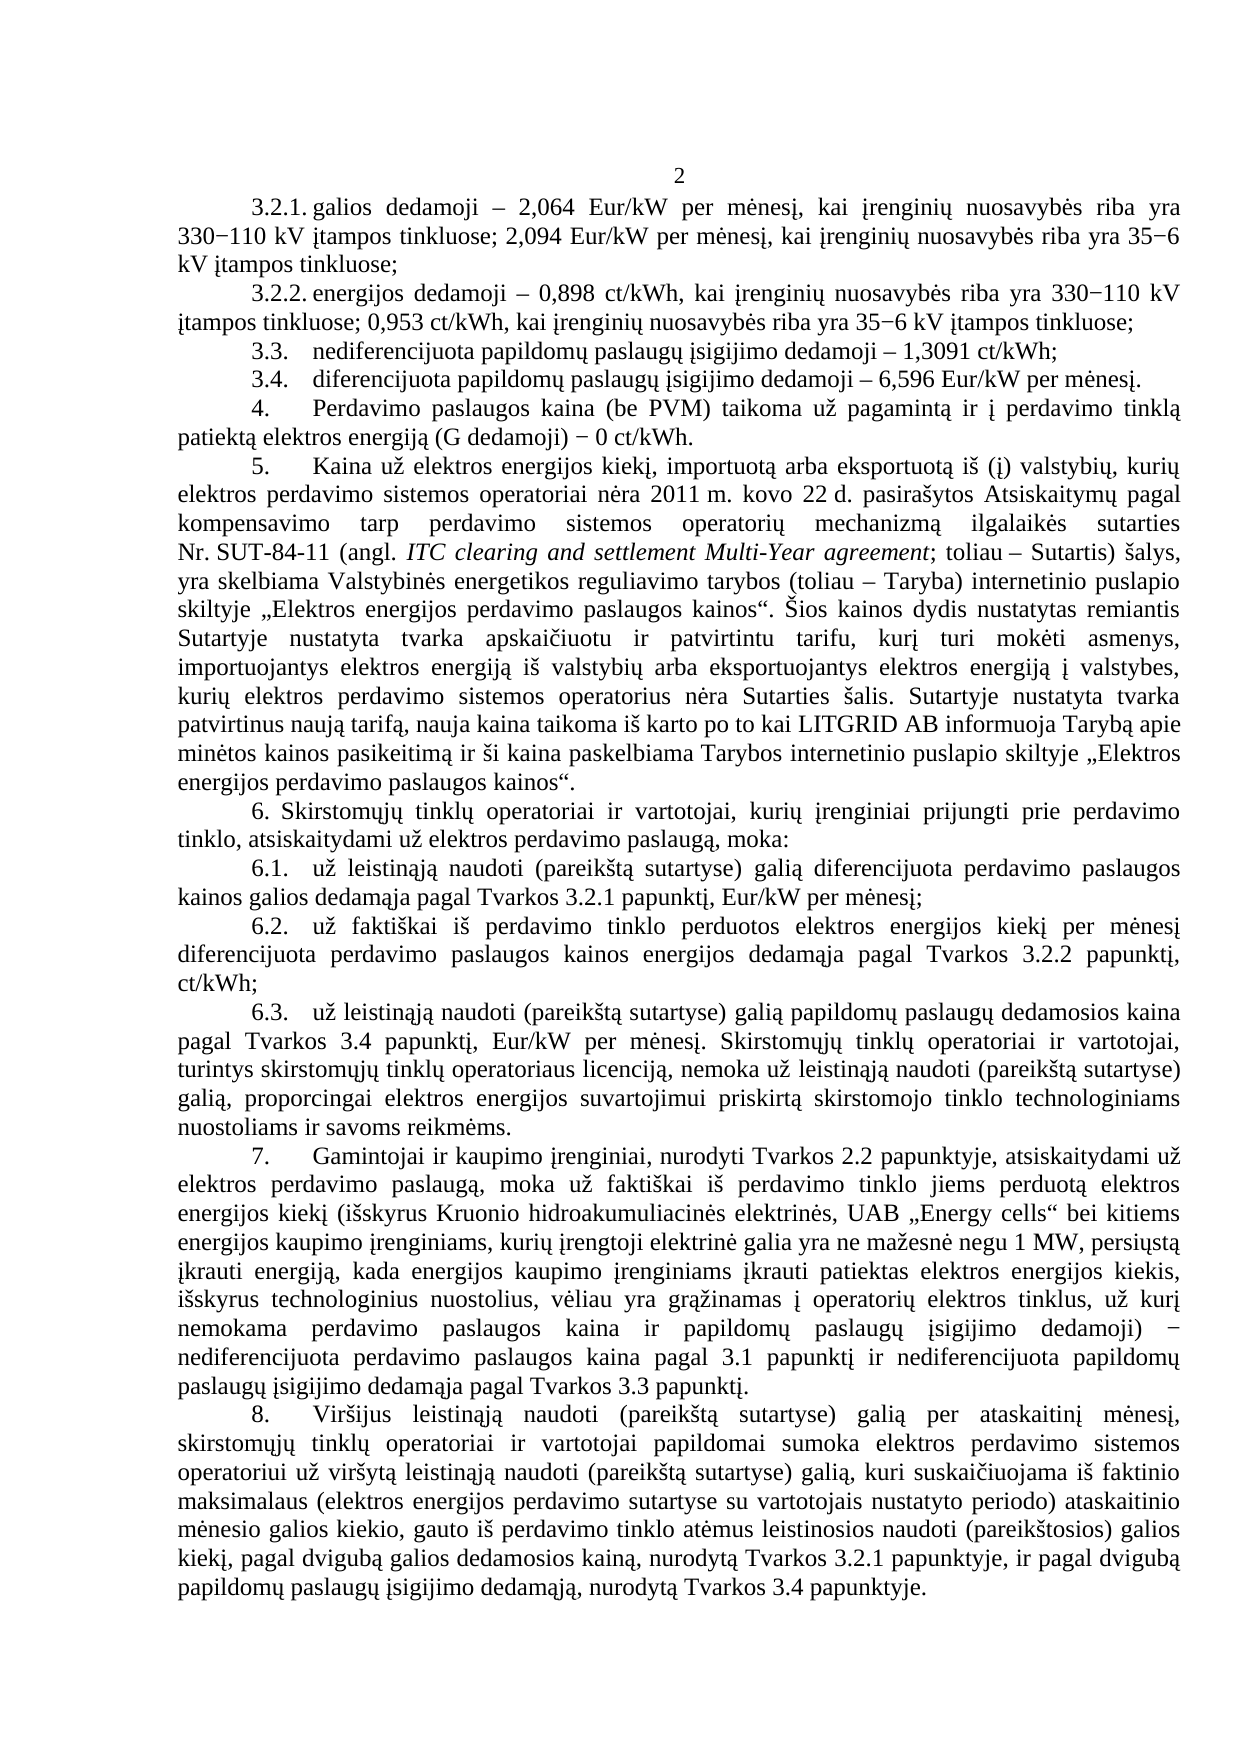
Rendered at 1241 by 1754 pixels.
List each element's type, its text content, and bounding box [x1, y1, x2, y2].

text 6.1. už leistinąją naudoti (pareikštą sutartyse) galią diferencijuota perdavimo paslaugos kainos galios dedamąja pagal Tvarkos 3.2.1 papunktį, Eur/kW per mėnesį; [177, 853, 1181, 911]
text 6.3. už leistinąją naudoti (pareikštą sutartyse) galią papildomų paslaugų dedamosios kaina pagal Tvarkos 3.4 papunktį, Eur/kW per mėnesį. Skirstomųjų tinklų operatoriai ir vartotojai, turintys skirstomųjų tinklų operatoriaus licenciją, nemoka už leistinąją naudoti (pareikštą sutartyse) galią, proporcingai elektros energijos suvartojimui priskirtą skirstomojo tinklo technologiniams nuostoliams ir savoms reikmėms. [177, 997, 1181, 1141]
text 6.2. už faktiškai iš perdavimo tinklo perduotos elektros energijos kiekį per mėnesį diferencijuota perdavimo paslaugos kainos energijos dedamąja pagal Tvarkos 3.2.2 papunktį, ct/kWh; [177, 911, 1181, 997]
text 4. Perdavimo paslaugos kaina (be PVM) taikoma už pagamintą ir į perdavimo tinklą patiektą elektros energiją (G dedamoji) − 0 ct/kWh. [177, 393, 1181, 451]
text 3.2.2. energijos dedamoji – 0,898 ct/kWh, kai įrenginių nuosavybės riba yra 330−110 kV įtampos tinkluose; 0,953 ct/kWh, kai įrenginių nuosavybės riba yra 35−6 kV įtampos tinkluose; [177, 278, 1181, 336]
text 3.3. nediferencijuota papildomų paslaugų įsigijimo dedamoji – 1,3091 ct/kWh; [177, 336, 1181, 364]
text 3.4. diferencijuota papildomų paslaugų įsigijimo dedamoji – 6,596 Eur/kW per mėnesį. [177, 364, 1181, 393]
text 3.2.1. galios dedamoji – 2,064 Eur/kW per mėnesį, kai įrenginių nuosavybės riba yra 330−110 kV įtampos tinkluose; 2,094 Eur/kW per mėnesį, kai įrenginių nuosavybės riba yra 35−6 kV įtampos tinkluose; [177, 192, 1181, 278]
text 6. Skirstomųjų tinklų operatoriai ir vartotojai, kurių įrenginiai prijungti prie perdavimo tinklo, atsiskaitydami už elektros perdavimo paslaugą, moka: [177, 796, 1181, 853]
text 8. Viršijus leistinąją naudoti (pareikštą sutartyse) galią per ataskaitinį mėnesį, skirstomųjų tinklų operatoriai ir vartotojai papildomai sumoka elektros perdavimo sistemos operatoriui už viršytą leistinąją naudoti (pareikštą sutartyse) galią, kuri suskaičiuojama iš faktinio maksimalaus (elektros energijos perdavimo sutartyse su vartotojais nustatyto periodo) ataskaitinio mėnesio galios kiekio, gauto iš perdavimo tinklo atėmus leistinosios naudoti (pareikštosios) galios kiekį, pagal dvigubą galios dedamosios kainą, nurodytą Tvarkos 3.2.1 papunktyje, ir pagal dvigubą papildomų paslaugų įsigijimo dedamąją, nurodytą Tvarkos 3.4 papunktyje. [177, 1399, 1181, 1601]
text 7. Gamintojai ir kaupimo įrenginiai, nurodyti Tvarkos 2.2 papunktyje, atsiskaitydami už elektros perdavimo paslaugą, moka už faktiškai iš perdavimo tinklo jiems perduotą elektros energijos kiekį (išskyrus Kruonio hidroakumuliacinės elektrinės, UAB „Energy cells“ bei kitiems energijos kaupimo įrenginiams, kurių įrengtoji elektrinė galia yra ne mažesnė negu 1 MW, persiųstą įkrauti energiją, kada energijos kaupimo įrenginiams įkrauti patiektas elektros energijos kiekis, išskyrus technologinius nuostolius, vėliau yra grąžinamas į operatorių elektros tinklus, už kurį nemokama perdavimo paslaugos kaina ir papildomų paslaugų įsigijimo dedamoji) − nediferencijuota perdavimo paslaugos kaina pagal 3.1 papunktį ir nediferencijuota papildomų paslaugų įsigijimo dedamąja pagal Tvarkos 3.3 papunktį. [177, 1141, 1181, 1399]
text 5. Kaina už elektros energijos kiekį, importuotą arba eksportuotą iš (į) valstybių, kurių elektros perdavimo sistemos operatoriai nėra 2011 m. kovo 22 d. pasirašytos Atsiskaitymų pagal kompensavimo tarp perdavimo sistemos operatorių mechanizmą ilgalaikės sutarties Nr. SUT-84-11 (angl. ITC clearing and settlement Multi-Year agreement; toliau – Sutartis) šalys, yra skelbiama Valstybinės energetikos reguliavimo tarybos (toliau – Taryba) internetinio puslapio skiltyje „Elektros energijos perdavimo paslaugos kainos“. Šios kainos dydis nustatytas remiantis Sutartyje nustatyta tvarka apskaičiuotu ir patvirtintu tarifu, kurį turi mokėti asmenys, importuojantys elektros energiją iš valstybių arba eksportuojantys elektros energiją į valstybes, kurių elektros perdavimo sistemos operatorius nėra Sutarties šalis. Sutartyje nustatyta tvarka patvirtinus naują tarifą, nauja kaina taikoma iš karto po to kai LITGRID AB informuoja Tarybą apie minėtos kainos pasikeitimą ir ši kaina paskelbiama Tarybos internetinio puslapio skiltyje „Elektros energijos perdavimo paslaugos kainos“. [177, 451, 1181, 796]
